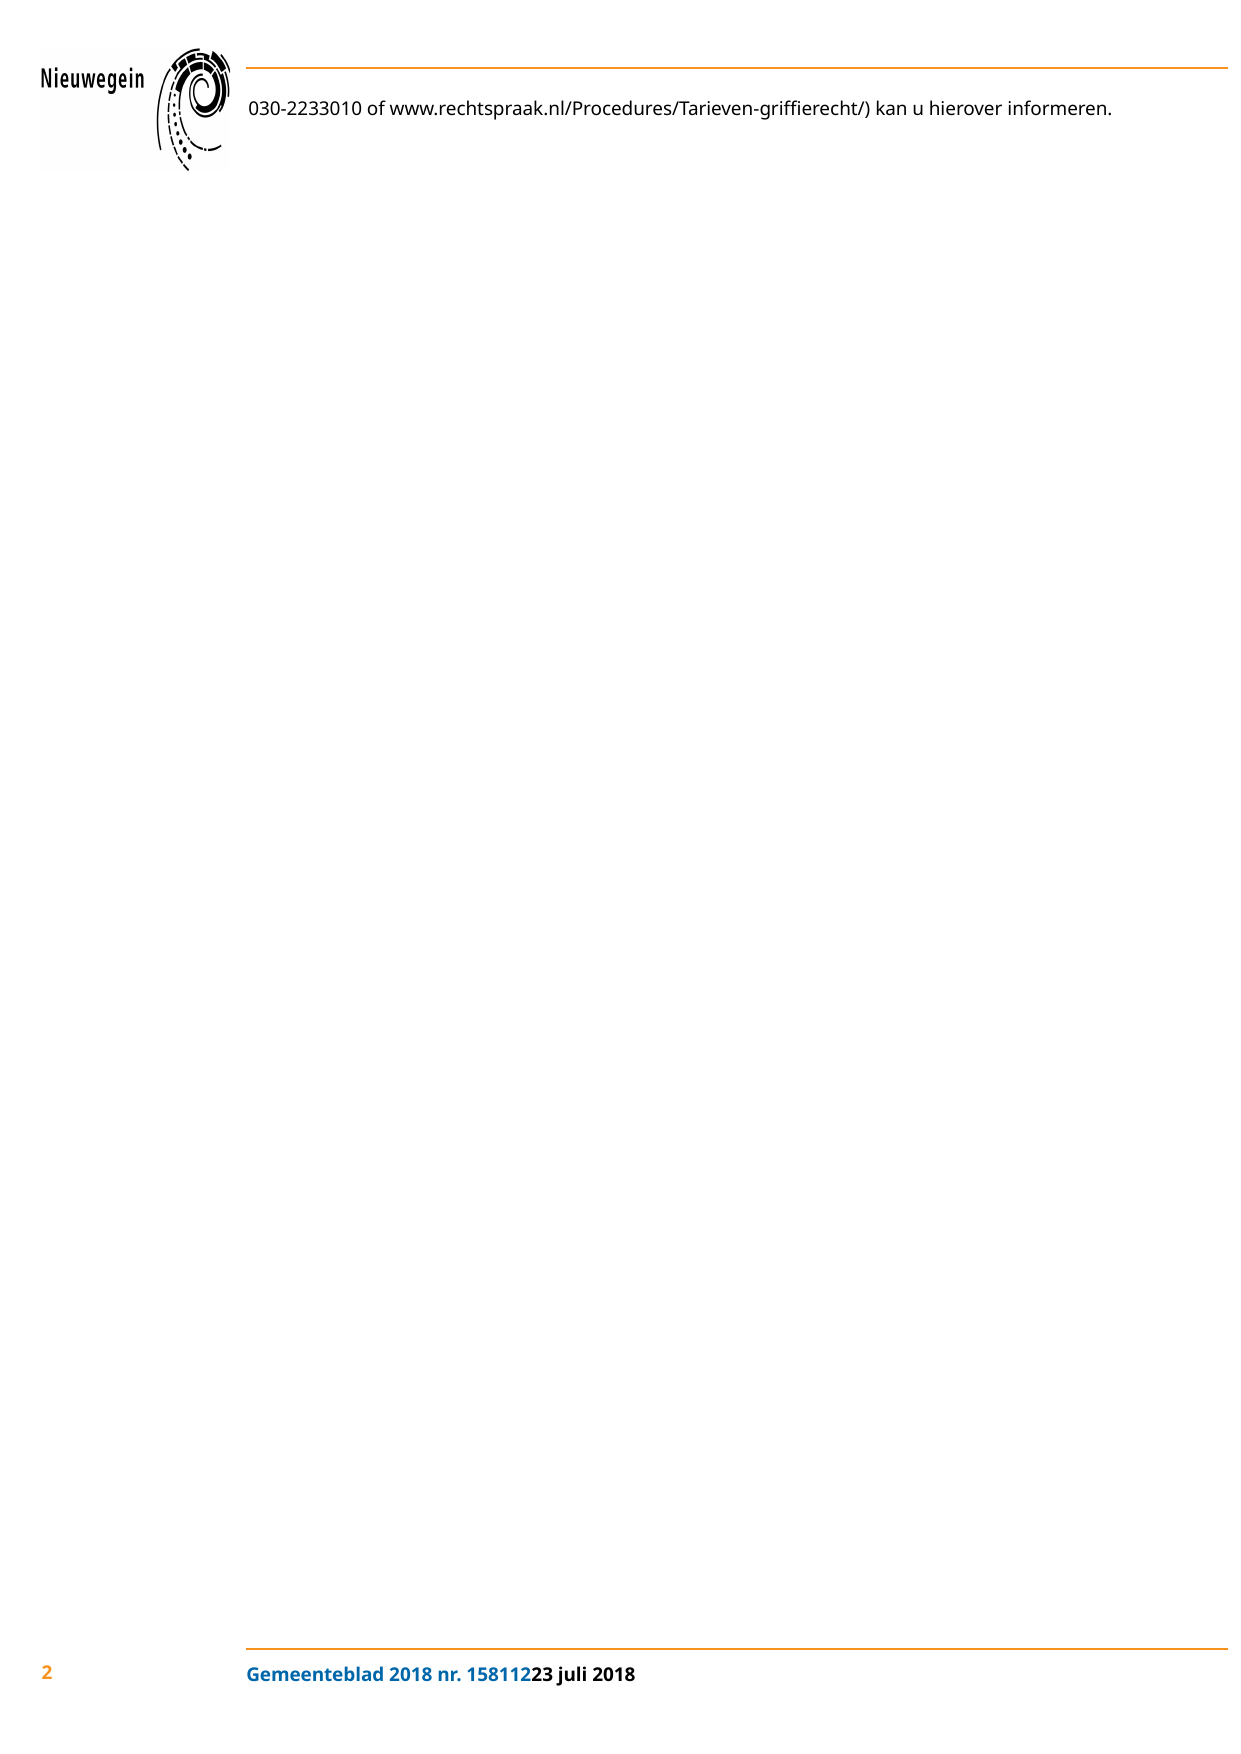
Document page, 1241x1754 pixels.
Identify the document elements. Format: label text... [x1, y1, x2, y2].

picture [41, 47, 231, 172]
text 030-2233010 of www.rechtspraak.nl/Procedures/Tarieven-griffierecht/) kan u hierover informeren. [248, 95, 1152, 121]
